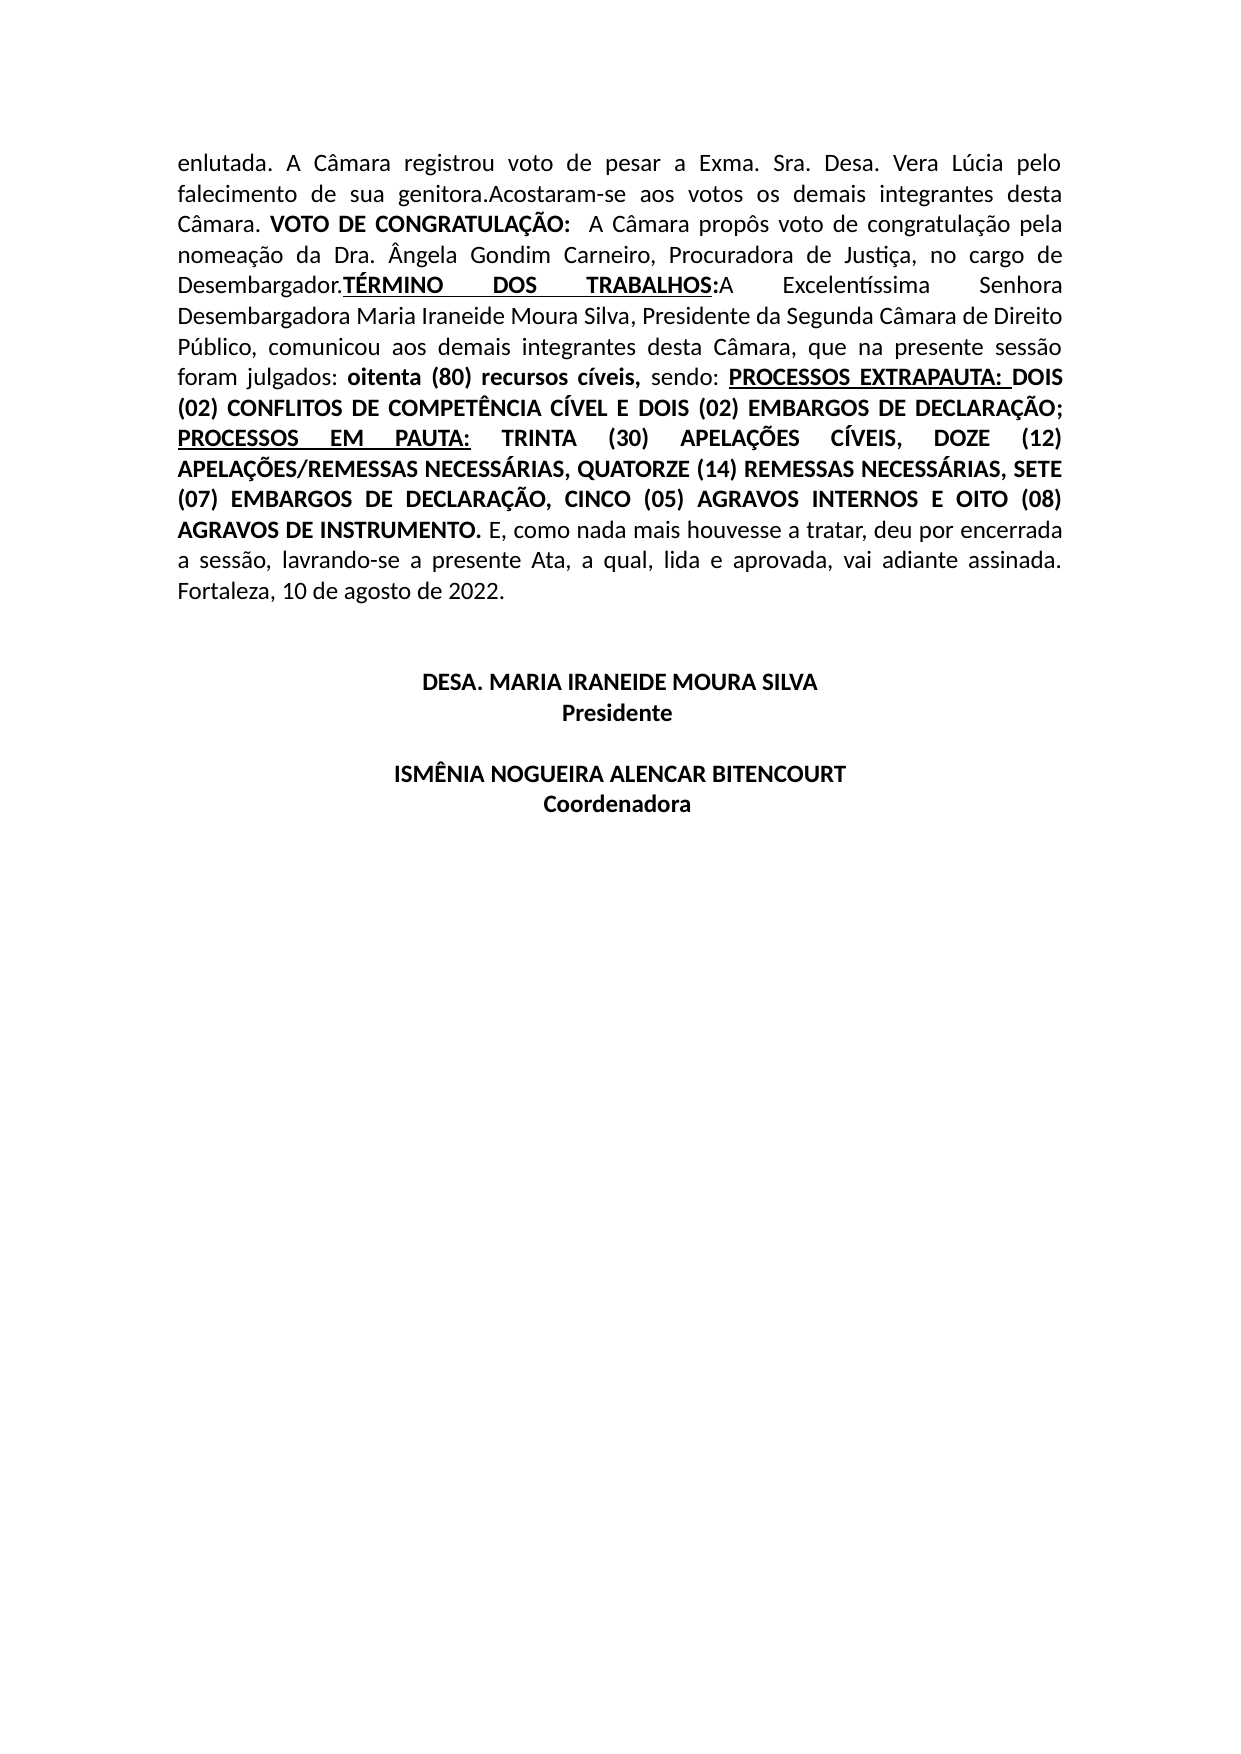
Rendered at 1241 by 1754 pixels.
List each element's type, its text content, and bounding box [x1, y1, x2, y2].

text Coordenadora [177, 788, 1063, 819]
text ISMÊNIA NOGUEIRA ALENCAR BITENCOURT [177, 758, 1063, 788]
text Presidente [177, 697, 1063, 727]
text enlutada. A Câmara registrou voto de pesar a Exma. Sra. Desa. Vera Lúcia pelo falecimento de sua genitora.Acostaram-se aos votos os demais integrantes desta Câmara. VOTO DE CONGRATULAÇÃO: A Câmara propôs voto de congratulação pela nomeação da Dra. Ângela Gondim Carneiro, Procuradora de Justiça, no cargo de Desembargador.TÉRMINO DOS TRABALHOS:A Excelentíssima Senhora Desembargadora Maria Iraneide Moura Silva, Presidente da Segunda Câmara de Direito Público, comunicou aos demais integrantes desta Câmara, que na presente sessão foram julgados: oitenta (80) recursos cíveis, sendo: PROCESSOS EXTRAPAUTA: DOIS (02) conflitos de competência cível e DOIS (02) EMBARGOS DE DECLARAÇÃO; PROCESSOS EM PAUTA: TRINTA (30) APELAÇÕES CÍVEIS, DOZE (12) APELAÇÕES/REMESSAS NECESSÁRIAS, QUATORZE (14) REMESSAS NECESSÁRIAS, SETE (07) EMBARGOS DE DECLARAÇÃO, CINCO (05) AGRAVOS INTERNOS E OITO (08) AGRAVOS DE INSTRUMENTO. E, como nada mais houvesse a tratar, deu por encerrada a sessão, lavrando-se a presente Ata, a qual, lida e aprovada, vai adiante assinada. Fortaleza, 10 de agosto de 2022. [177, 148, 1063, 605]
text DESA. MARIA IRANEIDE MOURA SILVA [177, 666, 1063, 697]
